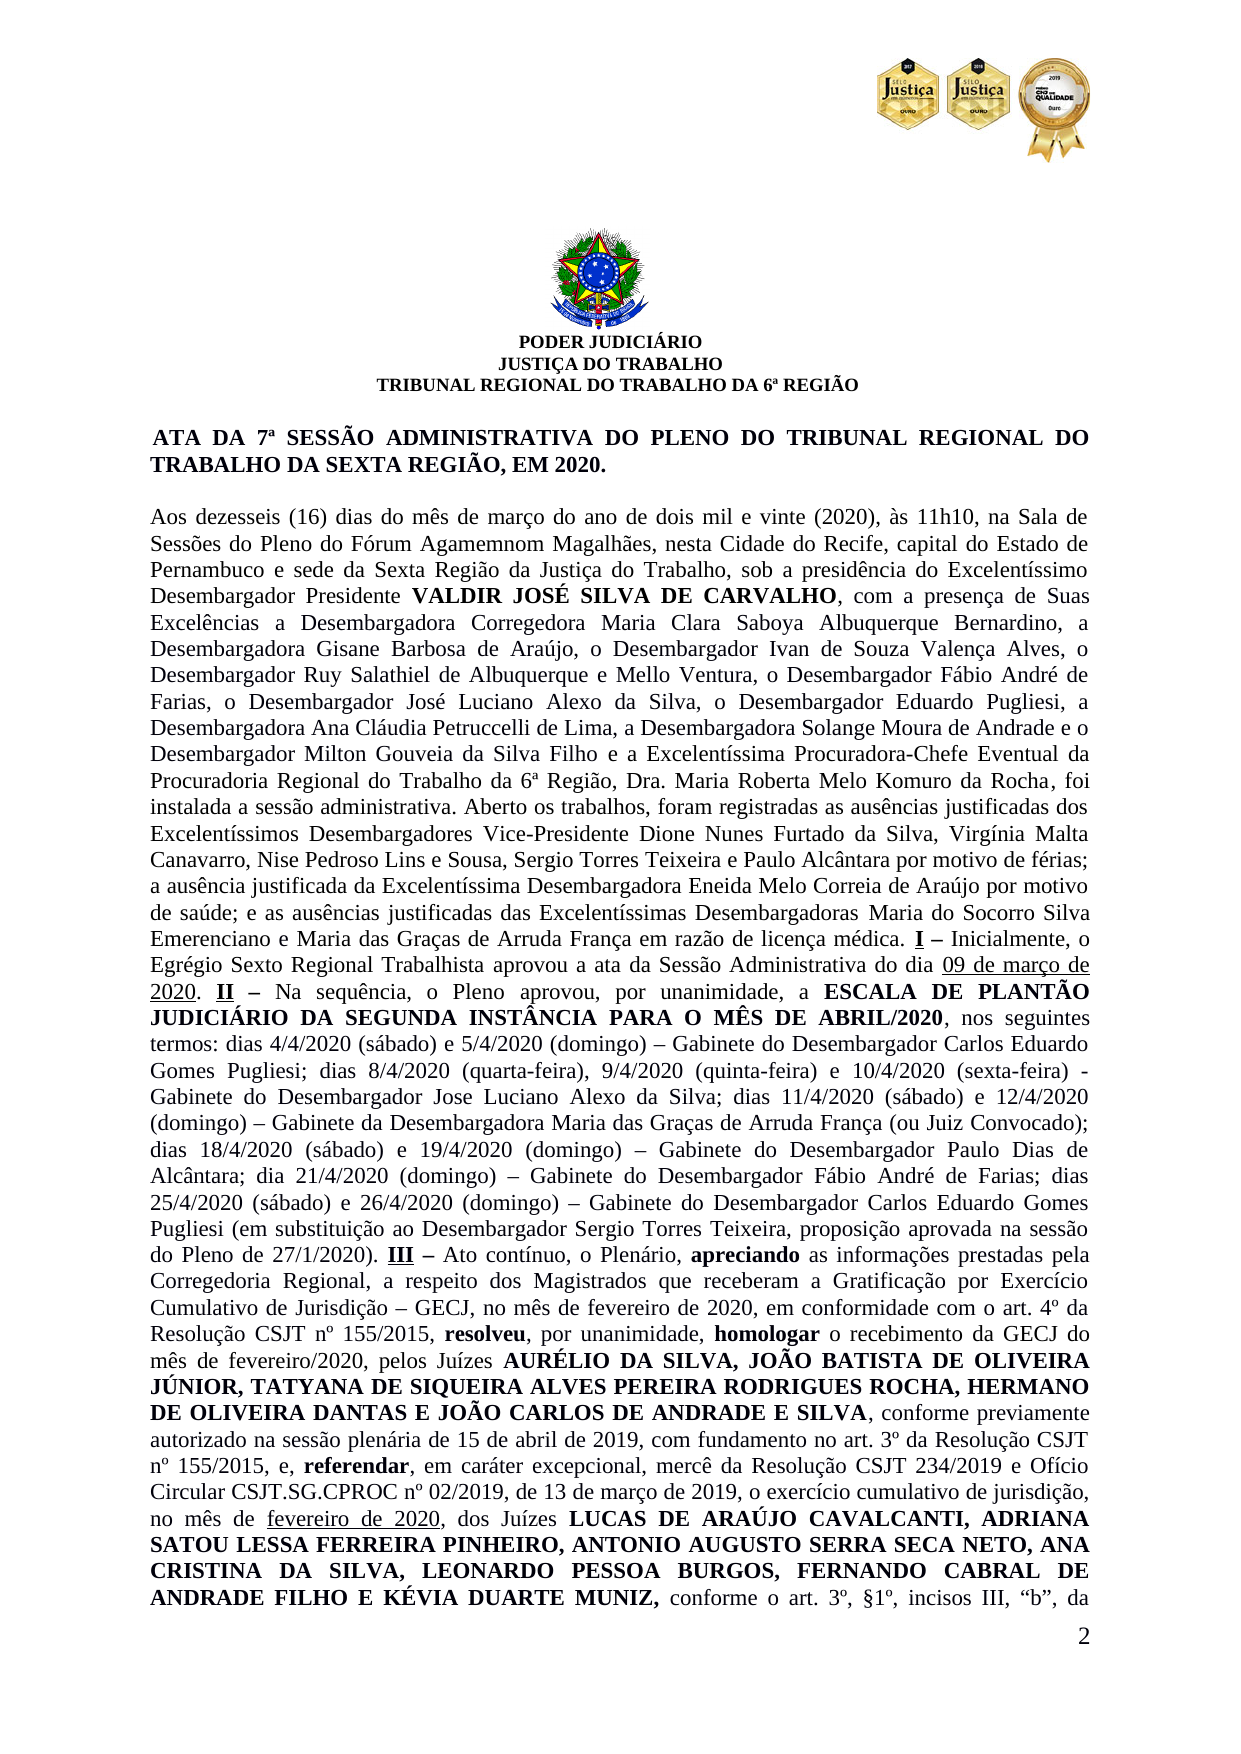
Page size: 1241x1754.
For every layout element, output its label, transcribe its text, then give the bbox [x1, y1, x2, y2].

text ATA DA 7ª SESSÃO ADMINISTRATIVA DO PLENO DO TRIBUNAL REGIONAL DO TRABALHO DA SEXTA REGIÃO, EM 2020. [150, 424, 1091, 477]
text Aos dezesseis (16) dias do mês de março do ano de dois mil e vinte (2020), às 11h10, na Sala de Sessões do Pleno do Fórum Agamemnom Magalhães, nesta Cidade do Recife, capital do Estado de Pernambuco e sede da Sexta Região da Justiça do Trabalho, sob a presidência do Excelentíssimo Desembargador Presidente VALDIR JOSÉ SILVA DE CARVALHO, com a presença de Suas Excelências a Desembargadora Corregedora Maria Clara Saboya Albuquerque Bernardino, a Desembargadora Gisane Barbosa de Araújo, o Desembargador Ivan de Souza Valença Alves, o Desembargador Ruy Salathiel de Albuquerque e Mello Ventura, o Desembargador Fábio André de Farias, o Desembargador José Luciano Alexo da Silva, o Desembargador Eduardo Pugliesi, a Desembargadora Ana Cláudia Petruccelli de Lima, a Desembargadora Solange Moura de Andrade e o Desembargador Milton Gouveia da Silva Filho e a Excelentíssima Procuradora-Chefe Eventual da Procuradoria Regional do Trabalho da 6ª Região, Dra. Maria Roberta Melo Komuro da Rocha, foi instalada a sessão administrativa. Aberto os trabalhos, foram registradas as ausências justificadas dos Excelentíssimos Desembargadores Vice-Presidente Dione Nunes Furtado da Silva, Virgínia Malta Canavarro, Nise Pedroso Lins e Sousa, Sergio Torres Teixeira e Paulo Alcântara por motivo de férias; a ausência justificada da Excelentíssima Desembargadora Eneida Melo Correia de Araújo por motivo de saúde; e as ausências justificadas das Excelentíssimas Desembargadoras Maria do Socorro Silva Emerenciano e Maria das Graças de Arruda França em razão de licença médica. I – Inicialmente, o Egrégio Sexto Regional Trabalhista aprovou a ata da Sessão Administrativa do dia 09 de março de 2020. II – Na sequência, o Pleno aprovou, por unanimidade, a ESCALA DE PLANTÃO JUDICIÁRIO DA SEGUNDA INSTÂNCIA PARA O MÊS DE ABRIL/2020, nos seguintes termos: dias 4/4/2020 (sábado) e 5/4/2020 (domingo) – Gabinete do Desembargador Carlos Eduardo Gomes Pugliesi; dias 8/4/2020 (quarta-feira), 9/4/2020 (quinta-feira) e 10/4/2020 (sexta-feira) - Gabinete do Desembargador Jose Luciano Alexo da Silva; dias 11/4/2020 (sábado) e 12/4/2020 (domingo) – Gabinete da Desembargadora Maria das Graças de Arruda França (ou Juiz Convocado); dias 18/4/2020 (sábado) e 19/4/2020 (domingo) – Gabinete do Desembargador Paulo Dias de Alcântara; dia 21/4/2020 (domingo) – Gabinete do Desembargador Fábio André de Farias; dias 25/4/2020 (sábado) e 26/4/2020 (domingo) – Gabinete do Desembargador Carlos Eduardo Gomes Pugliesi (em substituição ao Desembargador Sergio Torres Teixeira, proposição aprovada na sessão do Pleno de 27/1/2020). III – Ato contínuo, o Plenário, apreciando as informações prestadas pela Corregedoria Regional, a respeito dos Magistrados que receberam a Gratificação por Exercício Cumulativo de Jurisdição – GECJ, no mês de fevereiro de 2020, em conformidade com o art. 4º da Resolução CSJT nº 155/2015, resolveu, por unanimidade, homologar o recebimento da GECJ do mês de fevereiro/2020, pelos Juízes AURÉLIO DA SILVA, JOÃO BATISTA DE OLIVEIRA JÚNIOR, TATYANA DE SIQUEIRA ALVES PEREIRA RODRIGUES ROCHA, HERMANO DE OLIVEIRA DANTAS E JOÃO CARLOS DE ANDRADE E SILVA, conforme previamente autorizado na sessão plenária de 15 de abril de 2019, com fundamento no art. 3º da Resolução CSJT nº 155/2015, e, referendar, em caráter excepcional, mercê da Resolução CSJT 234/2019 e Ofício Circular CSJT.SG.CPROC nº 02/2019, de 13 de março de 2019, o exercício cumulativo de jurisdição, no mês de fevereiro de 2020, dos Juízes LUCAS DE ARAÚJO CAVALCANTI, ADRIANA SATOU LESSA FERREIRA PINHEIRO, ANTONIO AUGUSTO SERRA SECA NETO, ANA CRISTINA DA SILVA, LEONARDO PESSOA BURGOS, FERNANDO CABRAL DE ANDRADE FILHO E KÉVIA DUARTE MUNIZ, conforme o art. 3º, §1º, incisos III, “b”, da [150, 503, 1090, 1610]
